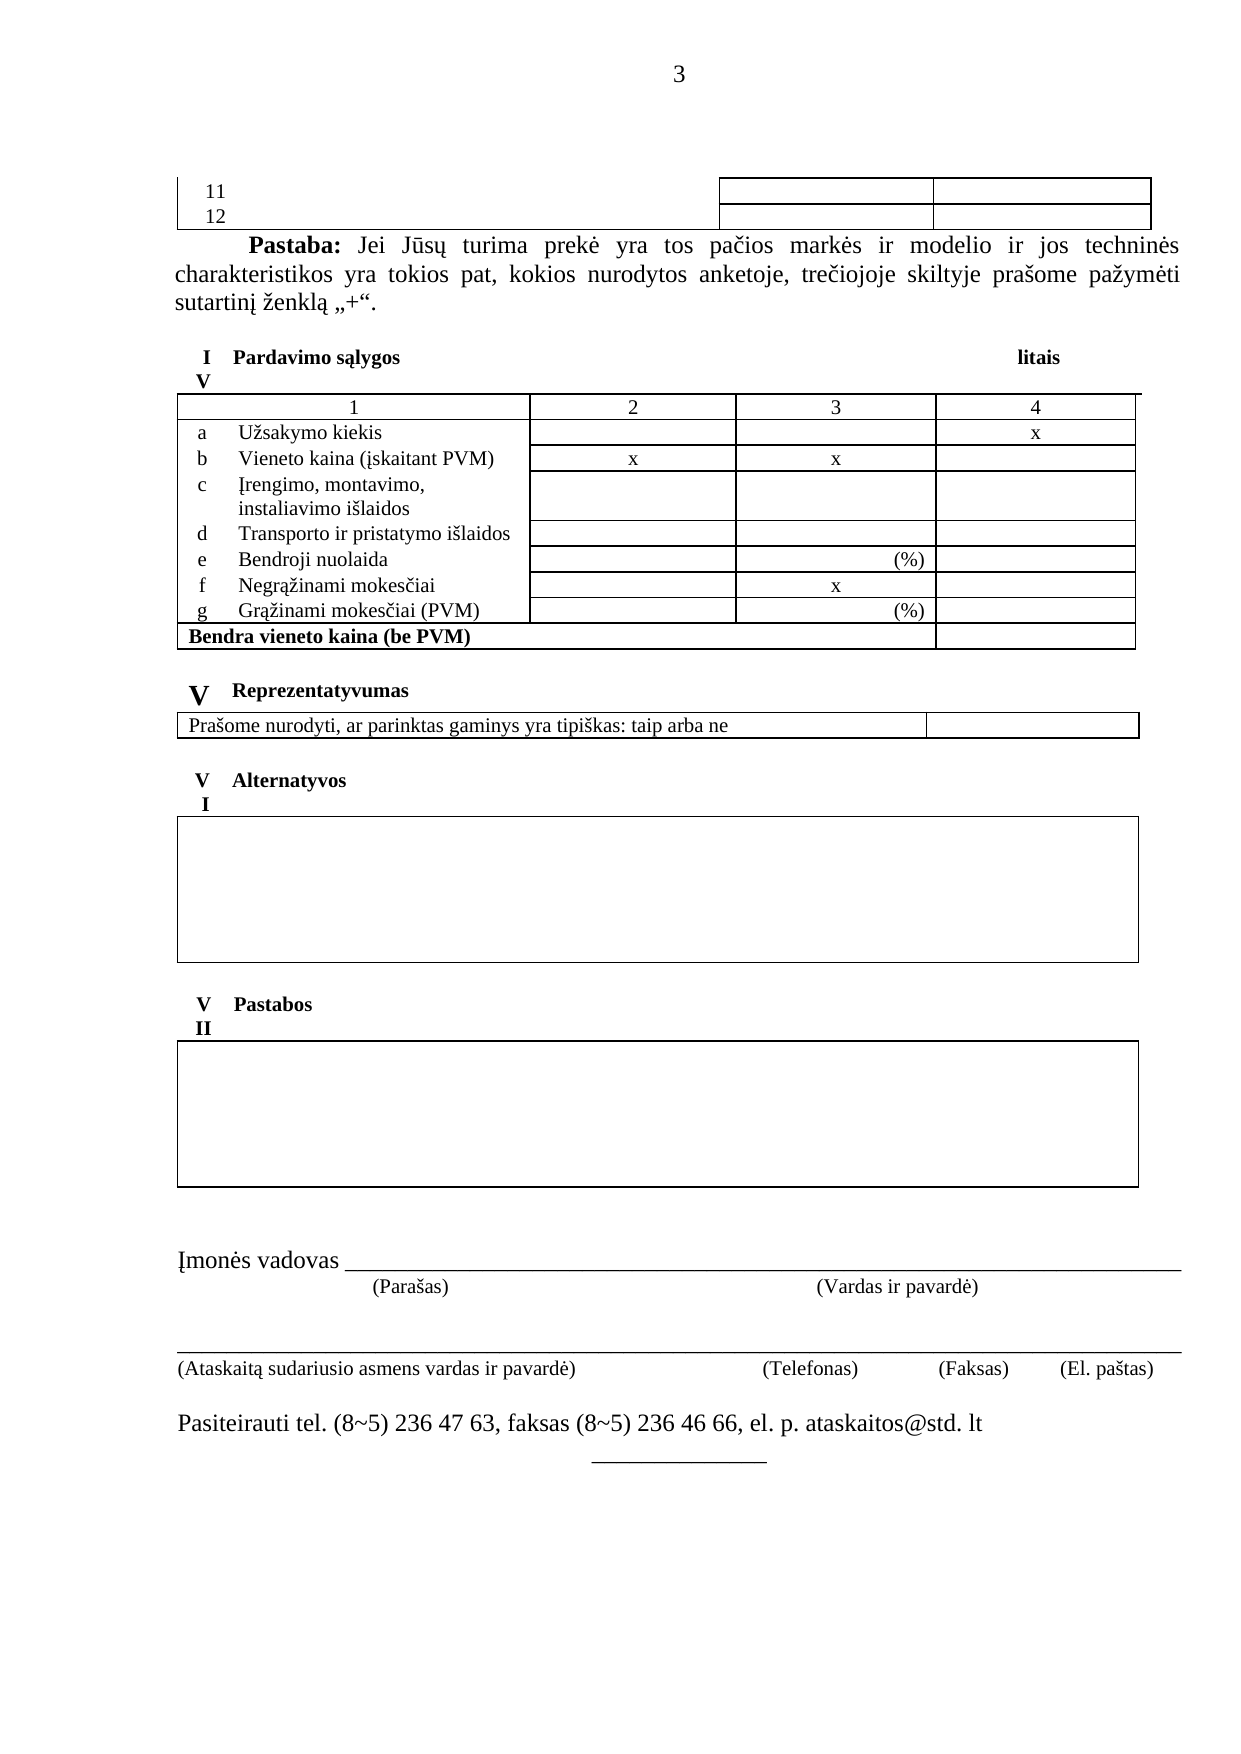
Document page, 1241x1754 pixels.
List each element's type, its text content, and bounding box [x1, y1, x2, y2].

table_cell [531, 472, 735, 520]
table_header [574, 678, 969, 712]
table_cell [1136, 622, 1142, 648]
table_cell [937, 472, 1135, 520]
table_cell [737, 521, 935, 545]
table_cell b [178, 444, 227, 470]
table_cell Grąžinami mokesčiai (PVM) [227, 597, 529, 622]
table_cell [934, 205, 1150, 228]
table_cell [237, 203, 719, 228]
table_cell [1136, 395, 1142, 419]
table_cell [737, 472, 935, 520]
table_cell d [178, 520, 227, 545]
table_cell Transporto ir pristatymo išlaidos [227, 520, 529, 545]
table_cell Negrąžinami mokesčiai [227, 571, 529, 597]
table_cell [531, 547, 735, 571]
text (Ataskaitą sudariusio asmens vardas ir pavardė) (Telefonas) (Faksas) (El. paštas) [177, 1355, 1181, 1379]
table_cell Įrengimo, montavimo, instaliavimo išlaidos [227, 470, 529, 520]
table_cell [937, 446, 1135, 470]
text ______________ [177, 1437, 1181, 1466]
table_cell [531, 598, 735, 622]
table_cell [178, 817, 1138, 962]
table_cell [720, 179, 933, 203]
table_cell Užsakymo kiekis [227, 420, 529, 444]
table_cell [531, 573, 735, 597]
text Įmonės vadovas [177, 1245, 1181, 1274]
table_cell [237, 177, 719, 203]
text (Parašas) (Vardas ir pavardė) [177, 1274, 1181, 1298]
table_cell x [737, 446, 935, 470]
table_cell [1136, 545, 1142, 571]
table_cell [934, 179, 1150, 203]
table_cell e [178, 545, 227, 571]
table_header V [177, 678, 221, 712]
table_header [574, 345, 731, 393]
table_header [969, 678, 1139, 712]
table_cell Prašome nurodyti, ar parinktas gaminys yra tipiškas: taip arba ne [178, 713, 926, 737]
table_cell [937, 598, 1135, 622]
table_cell 2 [531, 395, 735, 419]
table_cell [1136, 470, 1142, 520]
table_cell [937, 624, 1135, 648]
table_header [1008, 992, 1133, 1040]
table_cell Vieneto kaina (įskaitant PVM) [227, 444, 529, 470]
table_cell [531, 521, 735, 545]
table_cell x [737, 573, 935, 597]
table_header [1011, 768, 1142, 816]
table_cell (%) [737, 598, 935, 622]
table_cell [531, 420, 735, 444]
table_cell Bendroji nuolaida [227, 545, 529, 571]
table_cell g [178, 597, 227, 622]
table_cell 1 [178, 395, 529, 419]
table_header VI [177, 768, 221, 816]
table_cell f [178, 571, 227, 597]
table_cell [937, 573, 1135, 597]
table_cell a [178, 420, 227, 444]
table_cell [178, 1042, 1138, 1186]
table_cell [720, 205, 933, 228]
table_cell [937, 521, 1135, 545]
table_header Pardavimo sąlygos [222, 345, 574, 393]
table_cell x [531, 446, 735, 470]
table_cell c [178, 470, 227, 520]
table_header Alternatyvos [221, 768, 574, 816]
table_cell Bendra vieneto kaina (be PVM) [178, 624, 935, 648]
table_cell [1136, 597, 1142, 622]
table_header [574, 992, 1008, 1040]
table_header VII [177, 992, 222, 1040]
table_header [731, 345, 936, 393]
table_cell [937, 547, 1135, 571]
table_cell 11 [178, 177, 237, 203]
table_cell (%) [737, 547, 935, 571]
table_header IV [177, 345, 222, 393]
table_header Reprezentatyvumas [221, 678, 574, 712]
table_cell [927, 713, 1138, 737]
table_cell 12 [178, 203, 237, 228]
table_cell [1136, 444, 1142, 470]
table_header [574, 768, 1011, 816]
table_cell 3 [737, 395, 935, 419]
table_header [1134, 992, 1138, 1040]
table_cell [1136, 419, 1142, 444]
table_cell x [937, 420, 1135, 444]
table_cell [1136, 520, 1142, 545]
table_header litais [936, 345, 1142, 393]
table_cell 4 [937, 395, 1135, 419]
table_header Pastabos [223, 992, 573, 1040]
text Pasiteirauti tel. (8~5) 236 47 63, faksas (8~5) 236 46 66, el. p. ataskaitos@std. lt [177, 1408, 1181, 1437]
table_cell [737, 420, 935, 444]
table_cell [1136, 571, 1142, 597]
text Pastaba: Jei Jūsų turima prekė yra tos pačios markės ir modelio ir jos techninės charakteristikos yra tokios pat, kokios nurodytos anketoje, trečiojoje skiltyje prašome pažymėti sutartinį ženklą „+“. [174, 230, 1181, 316]
